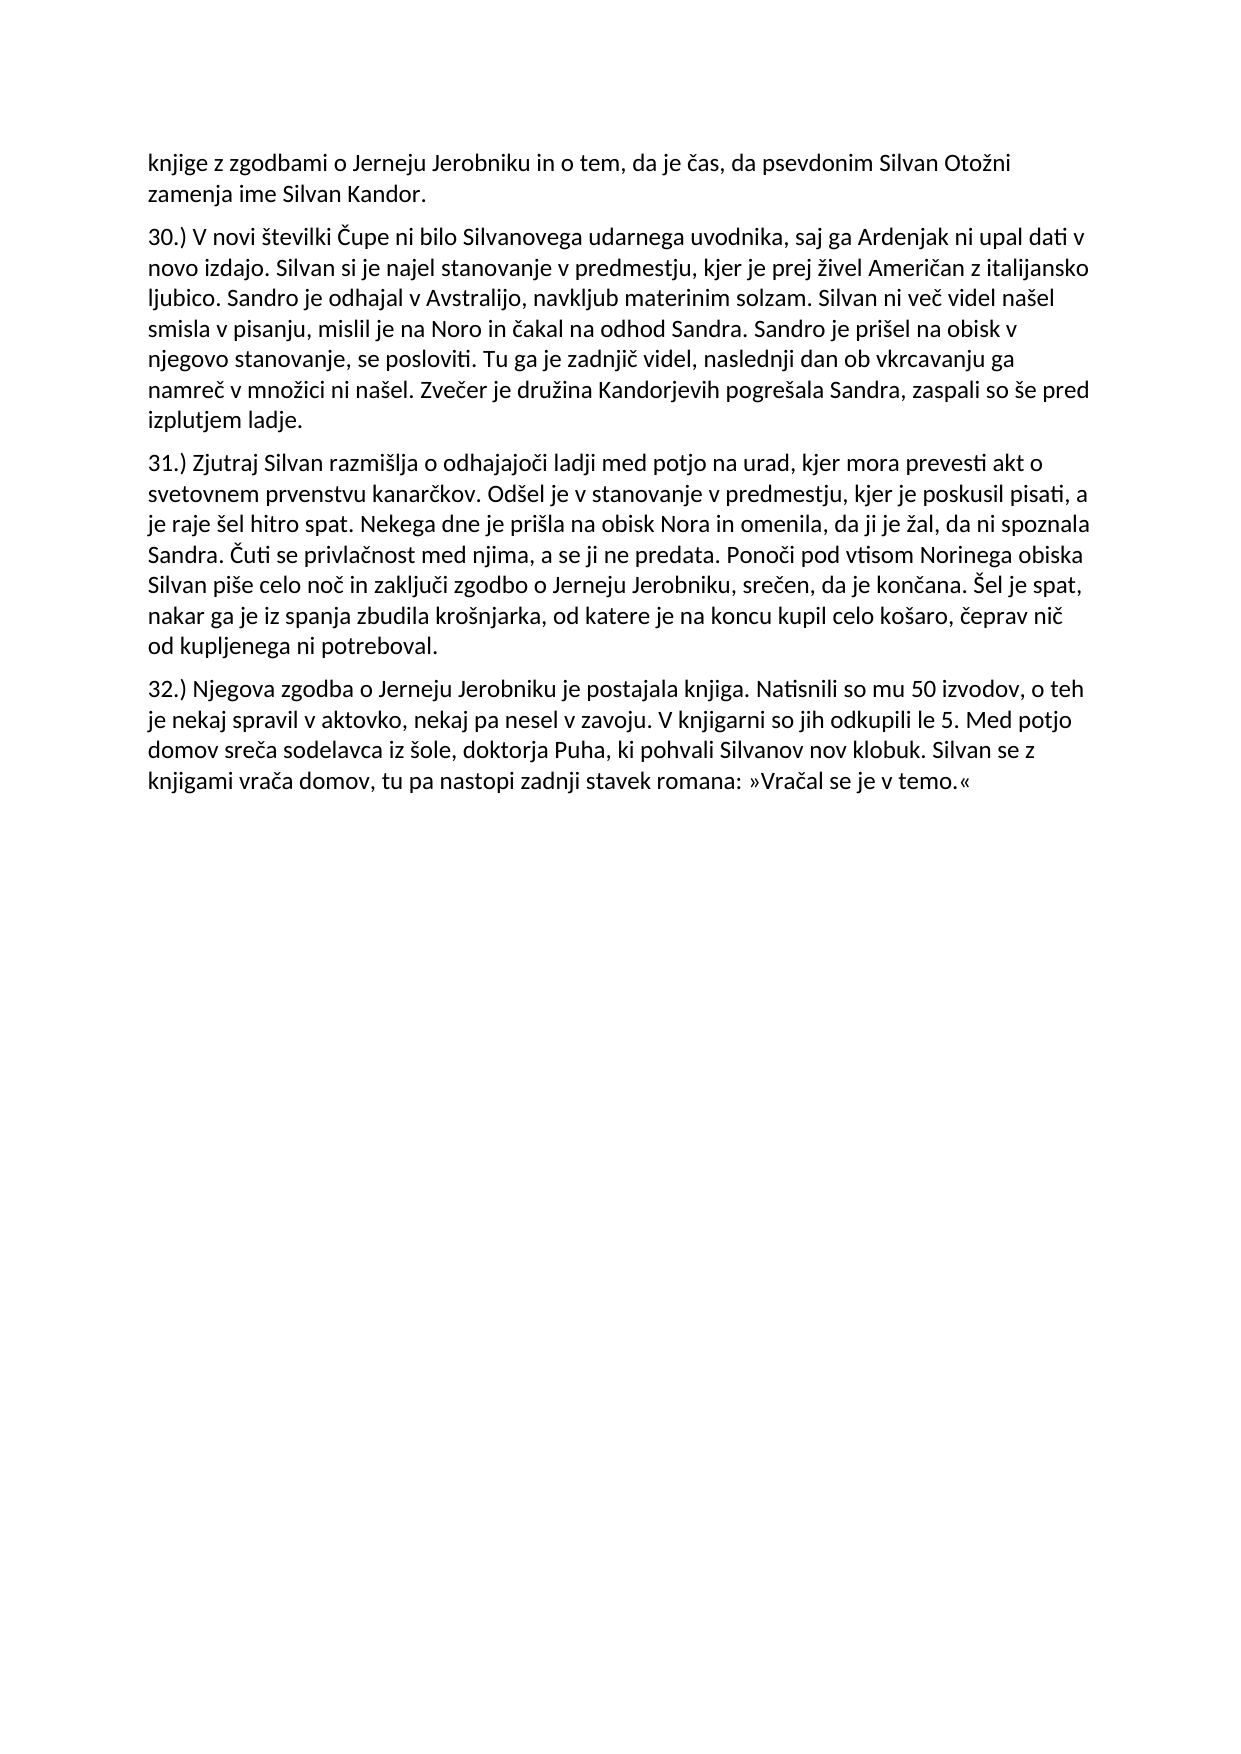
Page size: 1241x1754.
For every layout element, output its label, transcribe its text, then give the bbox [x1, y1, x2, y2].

text 30.) V novi številki Čupe ni bilo Silvanovega udarnega uvodnika, saj ga Ardenjak ni upal dati v novo izdajo. Silvan si je najel stanovanje v predmestju, kjer je prej živel Američan z italijansko ljubico. Sandro je odhajal v Avstralijo, navkljub materinim solzam. Silvan ni več videl našel smisla v pisanju, mislil je na Noro in čakal na odhod Sandra. Sandro je prišel na obisk v njegovo stanovanje, se posloviti. Tu ga je zadnjič videl, naslednji dan ob vkrcavanju ga namreč v množici ni našel. Zvečer je družina Kandorjevih pogrešala Sandra, zaspali so še pred izplutjem ladje. [148, 221, 1093, 435]
text 32.) Njegova zgodba o Jerneju Jerobniku je postajala knjiga. Natisnili so mu 50 izvodov, o teh je nekaj spravil v aktovko, nekaj pa nesel v zavoju. V knjigarni so jih odkupili le 5. Med potjo domov sreča sodelavca iz šole, doktorja Puha, ki pohvali Silvanov nov klobuk. Silvan se z knjigami vrača domov, tu pa nastopi zadnji stavek romana: »Vračal se je v temo.« [148, 673, 1093, 796]
text 31.) Zjutraj Silvan razmišlja o odhajajoči ladji med potjo na urad, kjer mora prevesti akt o svetovnem prvenstvu kanarčkov. Odšel je v stanovanje v predmestju, kjer je poskusil pisati, a je raje šel hitro spat. Nekega dne je prišla na obisk Nora in omenila, da ji je žal, da ni spoznala Sandra. Čuti se privlačnost med njima, a se ji ne predata. Ponoči pod vtisom Norinega obiska Silvan piše celo noč in zaključi zgodbo o Jerneju Jerobniku, srečen, da je končana. Šel je spat, nakar ga je iz spanja zbudila krošnjarka, od katere je na koncu kupil celo košaro, čeprav nič od kupljenega ni potreboval. [148, 447, 1093, 661]
text knjige z zgodbami o Jerneju Jerobniku in o tem, da je čas, da psevdonim Silvan Otožni zamenja ime Silvan Kandor. [148, 148, 1093, 209]
